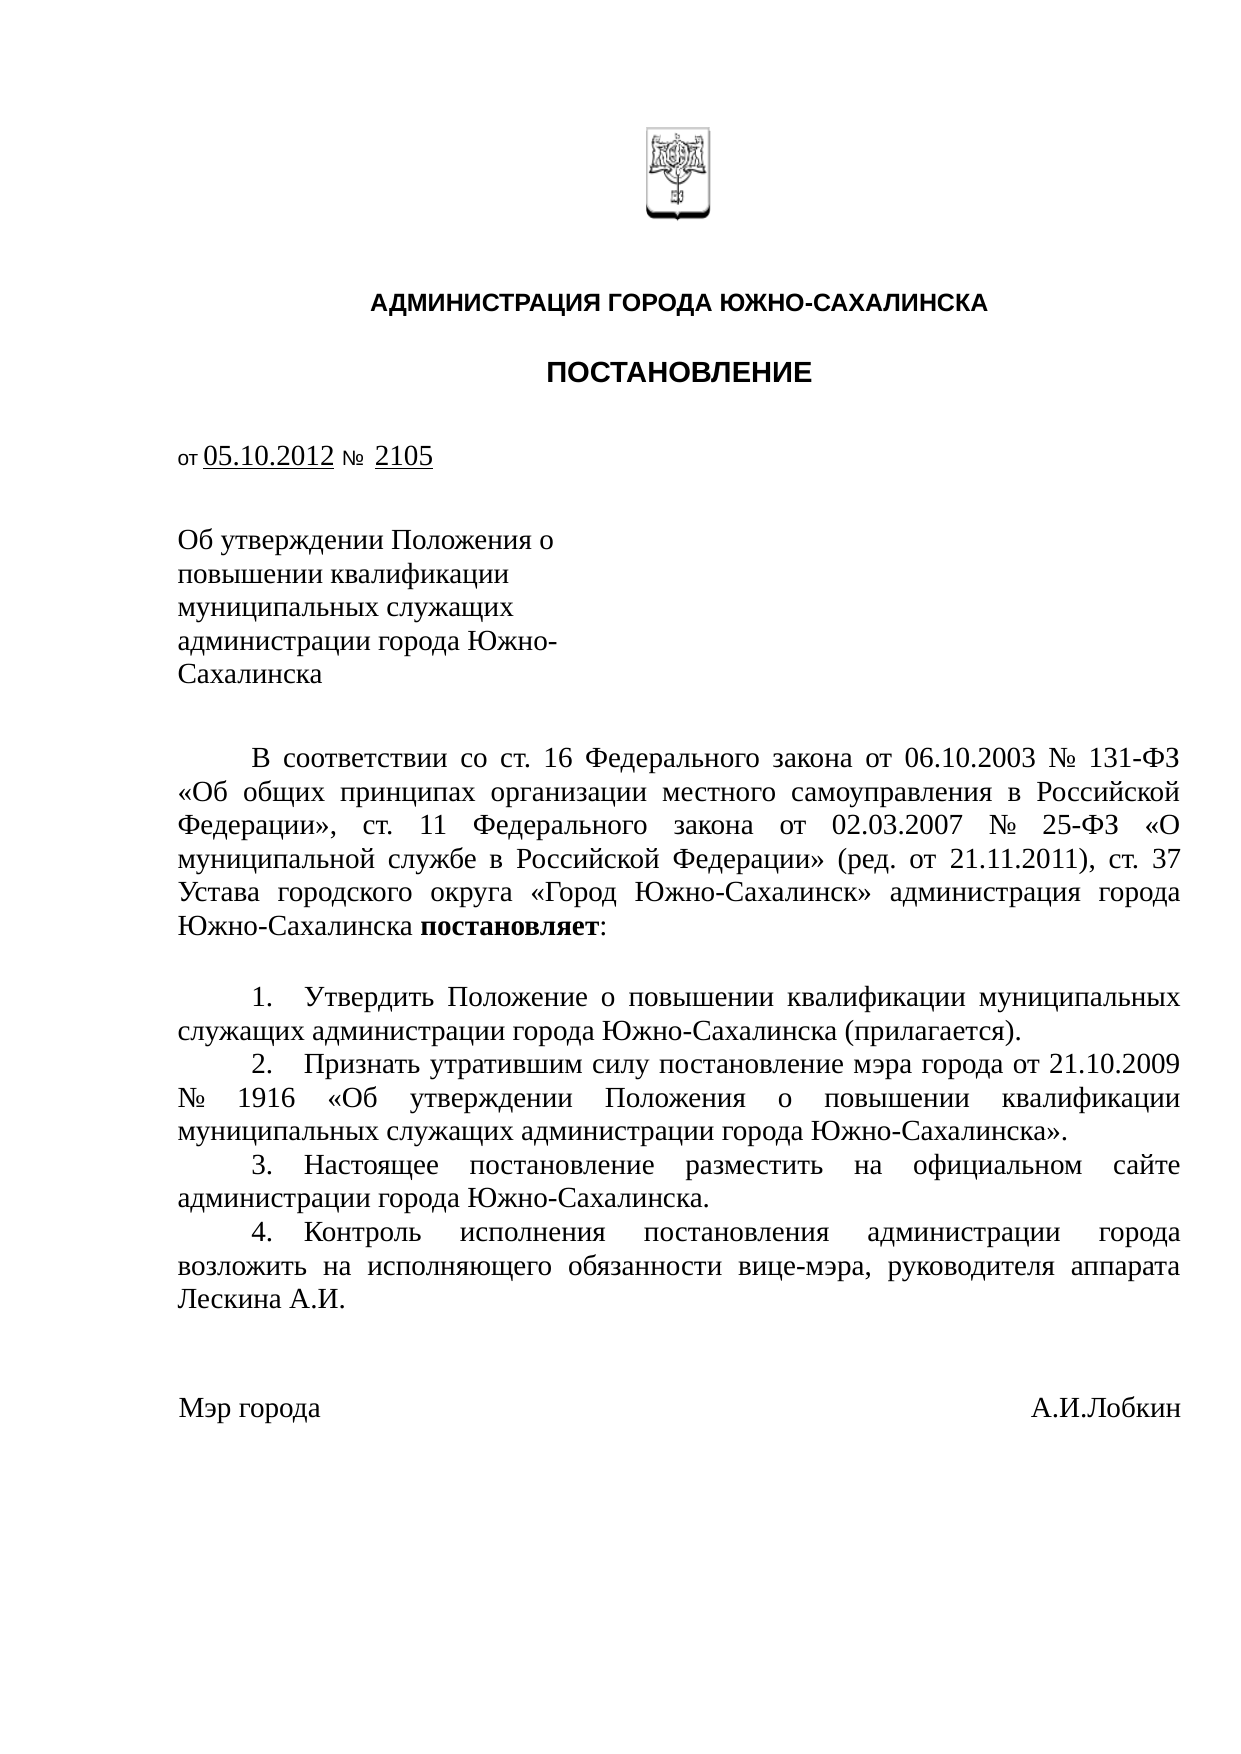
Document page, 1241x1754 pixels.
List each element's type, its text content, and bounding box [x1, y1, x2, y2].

text от 05.10.2012 № 2105 [177, 438, 1181, 472]
text АДМИНИСТРАЦИЯ ГОРОДА ЮЖНО-САХАЛИНСКА [177, 288, 1181, 317]
list Мэр города А.И.Лобкин [178, 1390, 1181, 1423]
list Признать утратившим силу постановление мэра города от 21.10.2009 № 1916 «Об утверждении Положения о повышении квалификации муниципальных служащих администрации города Южно-Сахалинска». [177, 1046, 1181, 1147]
text Об утверждении Положения о повышении квалификации муниципальных служащих администрации города Южно-Сахалинска [177, 522, 650, 690]
list Утвердить Положение о повышении квалификации муниципальных служащих администрации города Южно-Сахалинска (прилагается). [177, 979, 1181, 1046]
text В соответствии со ст. 16 Федерального закона от 06.10.2003 № 131-ФЗ «Об общих принципах организации местного самоуправления в Российской Федерации», ст. 11 Федерального закона от 02.03.2007 № 25-ФЗ «О муниципальной службе в Российской Федерации» (ред. от 21.11.2011), ст. 37 Устава городского округа «Город Южно-Сахалинск» администрация города Южно-Сахалинска постановляет: [177, 740, 1181, 941]
list Настоящее постановление разместить на официальном сайте администрации города Южно-Сахалинска. [177, 1147, 1181, 1214]
text ПОСТАНОВЛЕНИЕ [177, 355, 1181, 388]
list Контроль исполнения постановления администрации города возложить на исполняющего обязанности вице-мэра, руководителя аппарата Лескина А.И. [177, 1214, 1181, 1315]
